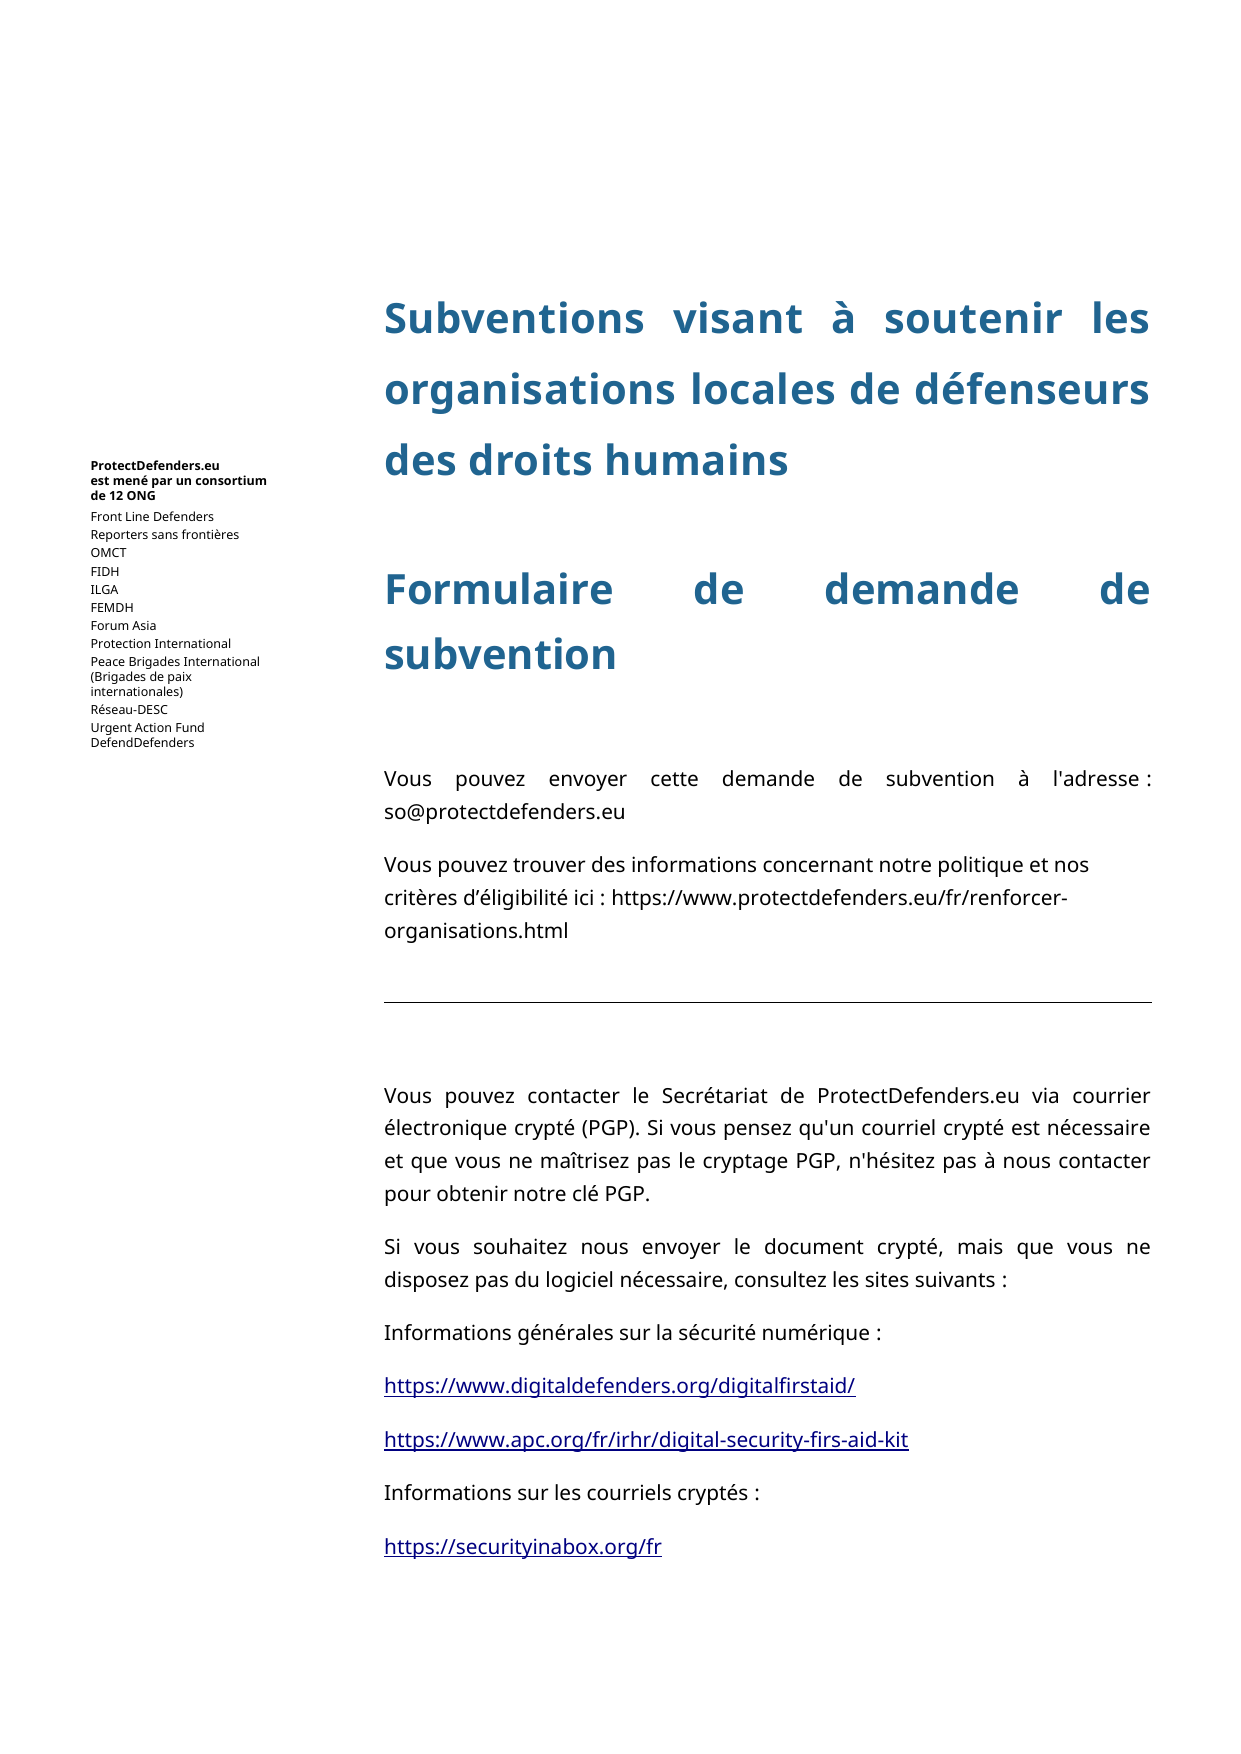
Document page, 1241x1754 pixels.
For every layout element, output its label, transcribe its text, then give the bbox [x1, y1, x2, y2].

text Vous pouvez envoyer cette demande de subvention à l'adresse : so@protectdefenders.eu [384, 764, 1152, 826]
text FIDH [90, 564, 268, 579]
title Subventions visant à soutenir les organisations locales de défenseurs des droits humains [384, 277, 1152, 489]
text Forum Asia [90, 618, 268, 633]
text Vous pouvez contacter le Secrétariat de ProtectDefenders.eu via courrier électronique crypté (PGP). Si vous pensez qu'un courriel crypté est nécessaire et que vous ne maîtrisez pas le cryptage PGP, n'hésitez pas à nous contacter pour obtenir notre clé PGP. [384, 1081, 1152, 1207]
text ProtectDefenders.eu est mené par un consortium de 12 ONG [90, 458, 268, 503]
text Informations sur les courriels cryptés : [384, 1478, 1152, 1507]
text Si vous souhaitez nous envoyer le document crypté, mais que vous ne disposez pas du logiciel nécessaire, consultez les sites suivants : [384, 1232, 1152, 1293]
text Reporters sans frontières [90, 528, 268, 543]
text https://www.digitaldefenders.org/digitalfirstaid/ [384, 1372, 1152, 1400]
text ILGA [90, 582, 268, 597]
text Vous pouvez trouver des informations concernant notre politique et nos critères d’éligibilité ici : https://www.protectdefenders.eu/fr/renforcer-organisations.html [384, 851, 1152, 944]
text Informations générales sur la sécurité numérique : [384, 1318, 1152, 1347]
text OMCT [90, 546, 268, 561]
text https://www.apc.org/fr/irhr/digital-security-firs-aid-kit [384, 1425, 1152, 1453]
text Front Line Defenders [90, 509, 268, 524]
text Réseau-DESC [90, 703, 268, 718]
text Peace Brigades International (Brigades de paix internationales) [90, 654, 268, 699]
text FEMDH [90, 600, 268, 615]
text Urgent Action Fund DefendDefenders [90, 721, 268, 751]
text Protection International [90, 636, 268, 651]
text https://securityinabox.org/fr [384, 1532, 1152, 1560]
text Formulaire de demande de subvention [384, 560, 1152, 682]
